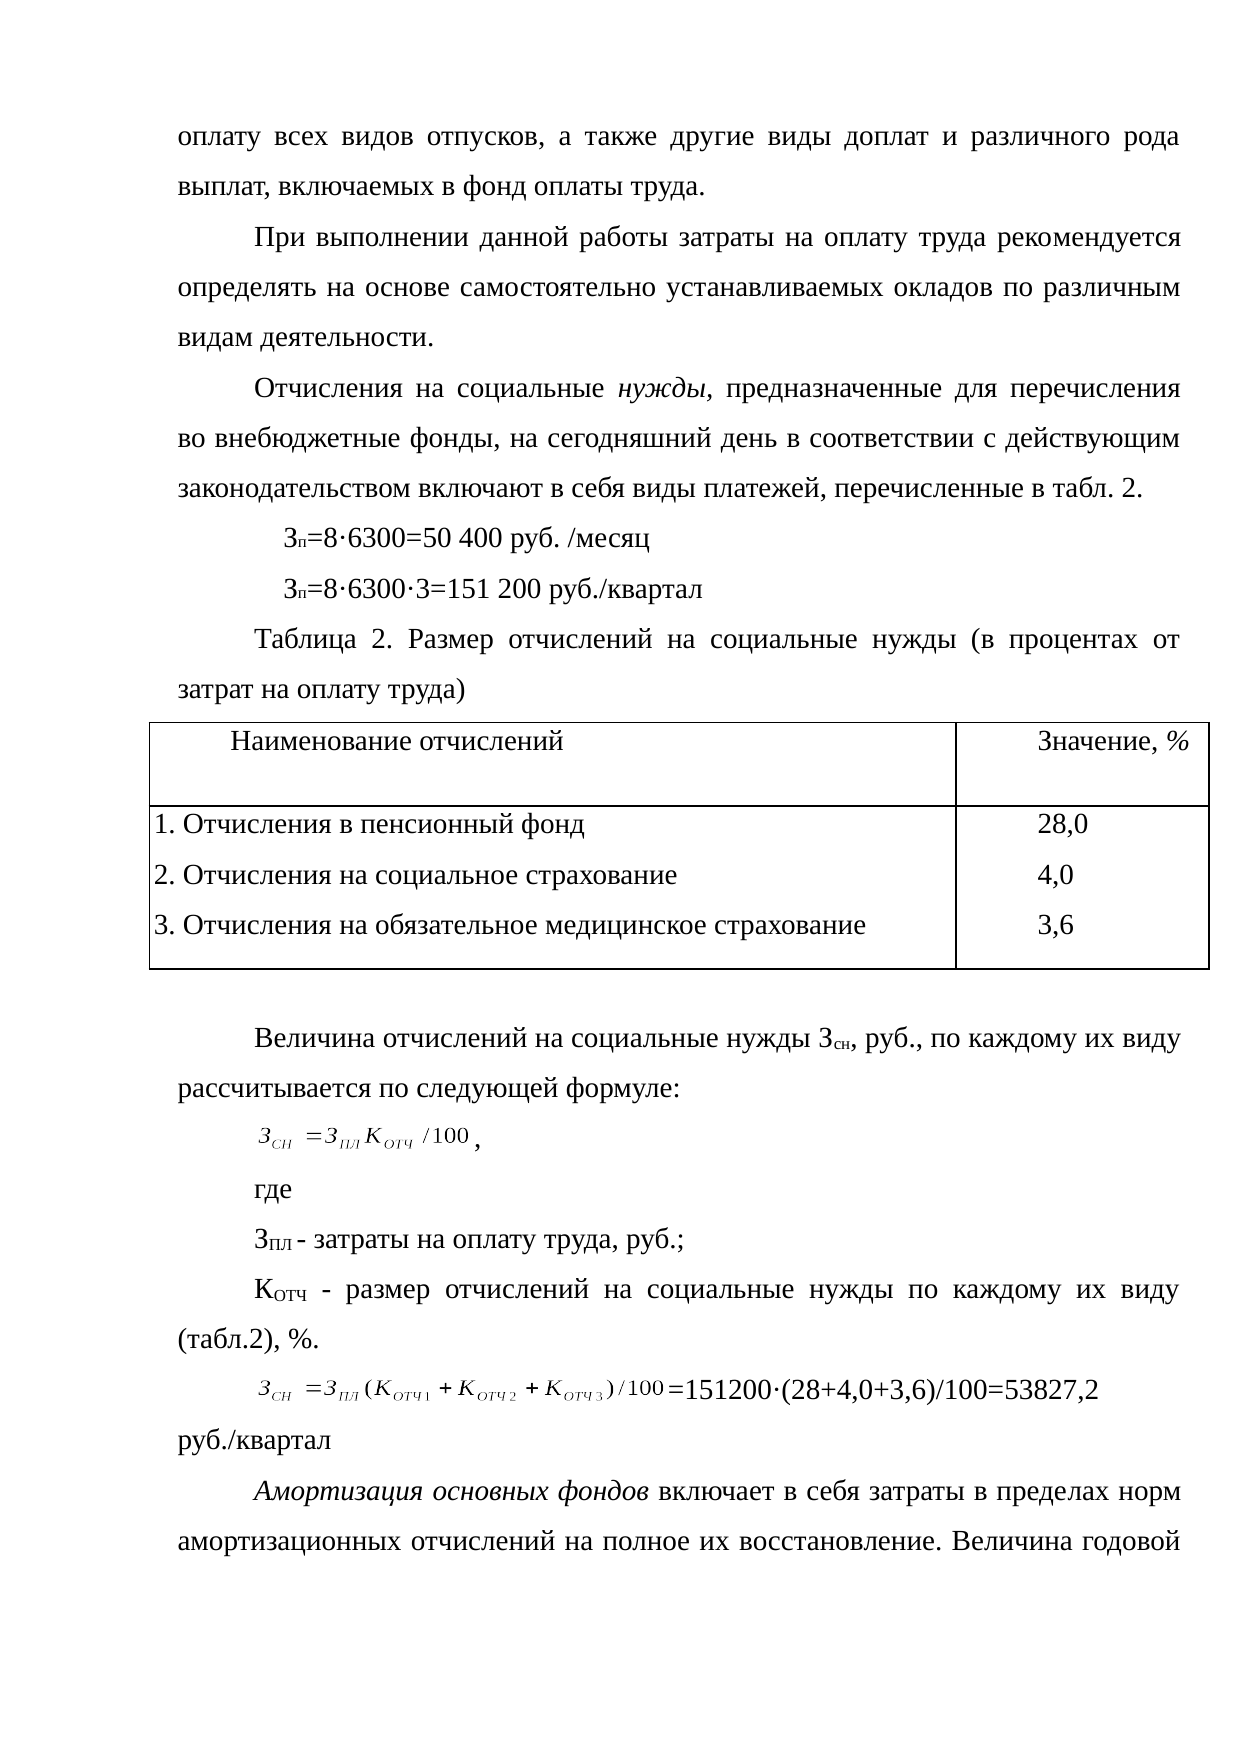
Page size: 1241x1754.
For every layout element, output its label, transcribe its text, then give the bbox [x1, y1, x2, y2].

text КОТЧ - размер отчислений на социальные нужды по каждому их виду (табл.2), %. [177, 1271, 1181, 1355]
text Зп=8·6300=50 400 руб. /месяц [177, 521, 1181, 554]
text При выполнении данной работы затраты на оплату труда реко­мендуется определять на основе самостоятельно устанавливаемых окладов по различным видам деятельности. [177, 219, 1181, 353]
text =151200·(28+4,0+3,6)/100=53827,2 руб./квартал [177, 1372, 1181, 1456]
text Амортизация основных фондов включает в себя затраты в преде­лах норм амортизационных отчислений на полное их восстановление. Величина годовой [177, 1473, 1181, 1556]
text Величина отчислений на социальные нужды Зсн, руб., по каждому их виду рассчитывается по следующей формуле: [177, 1020, 1181, 1104]
table_cell 1. Отчисления в пенсионный фонд 2. Отчисления на социальное страхование 3. Отчисления на обязательное медицинское страхование [150, 807, 955, 968]
text ЗПЛ - затраты на оплату труда, руб.; [177, 1221, 1181, 1254]
table_header Значение, % [957, 723, 1208, 805]
text Зп=8·6300·3=151 200 руб./квартал [177, 571, 1181, 604]
text Отчисления на социальные нужды, предназначенные для перечисления во внебюджетные фонды, на сегодняшний день в соответствии с действующим законодательством включают в себя виды платежей, перечисленные в табл. 2. [177, 370, 1181, 504]
text , [177, 1120, 1181, 1154]
text оплату всех видов отпусков, а также другие виды доплат и различного рода выплат, включаемых в фонд оплаты труда. [177, 118, 1181, 202]
text где [177, 1171, 1181, 1204]
table_cell 28,0 4,0 3,6 [957, 807, 1208, 968]
table_header Наименование отчислений [150, 723, 955, 805]
text Таблица 2. Размер отчислений на социальные нужды (в процентах от затрат на оплату труда) [177, 621, 1181, 705]
